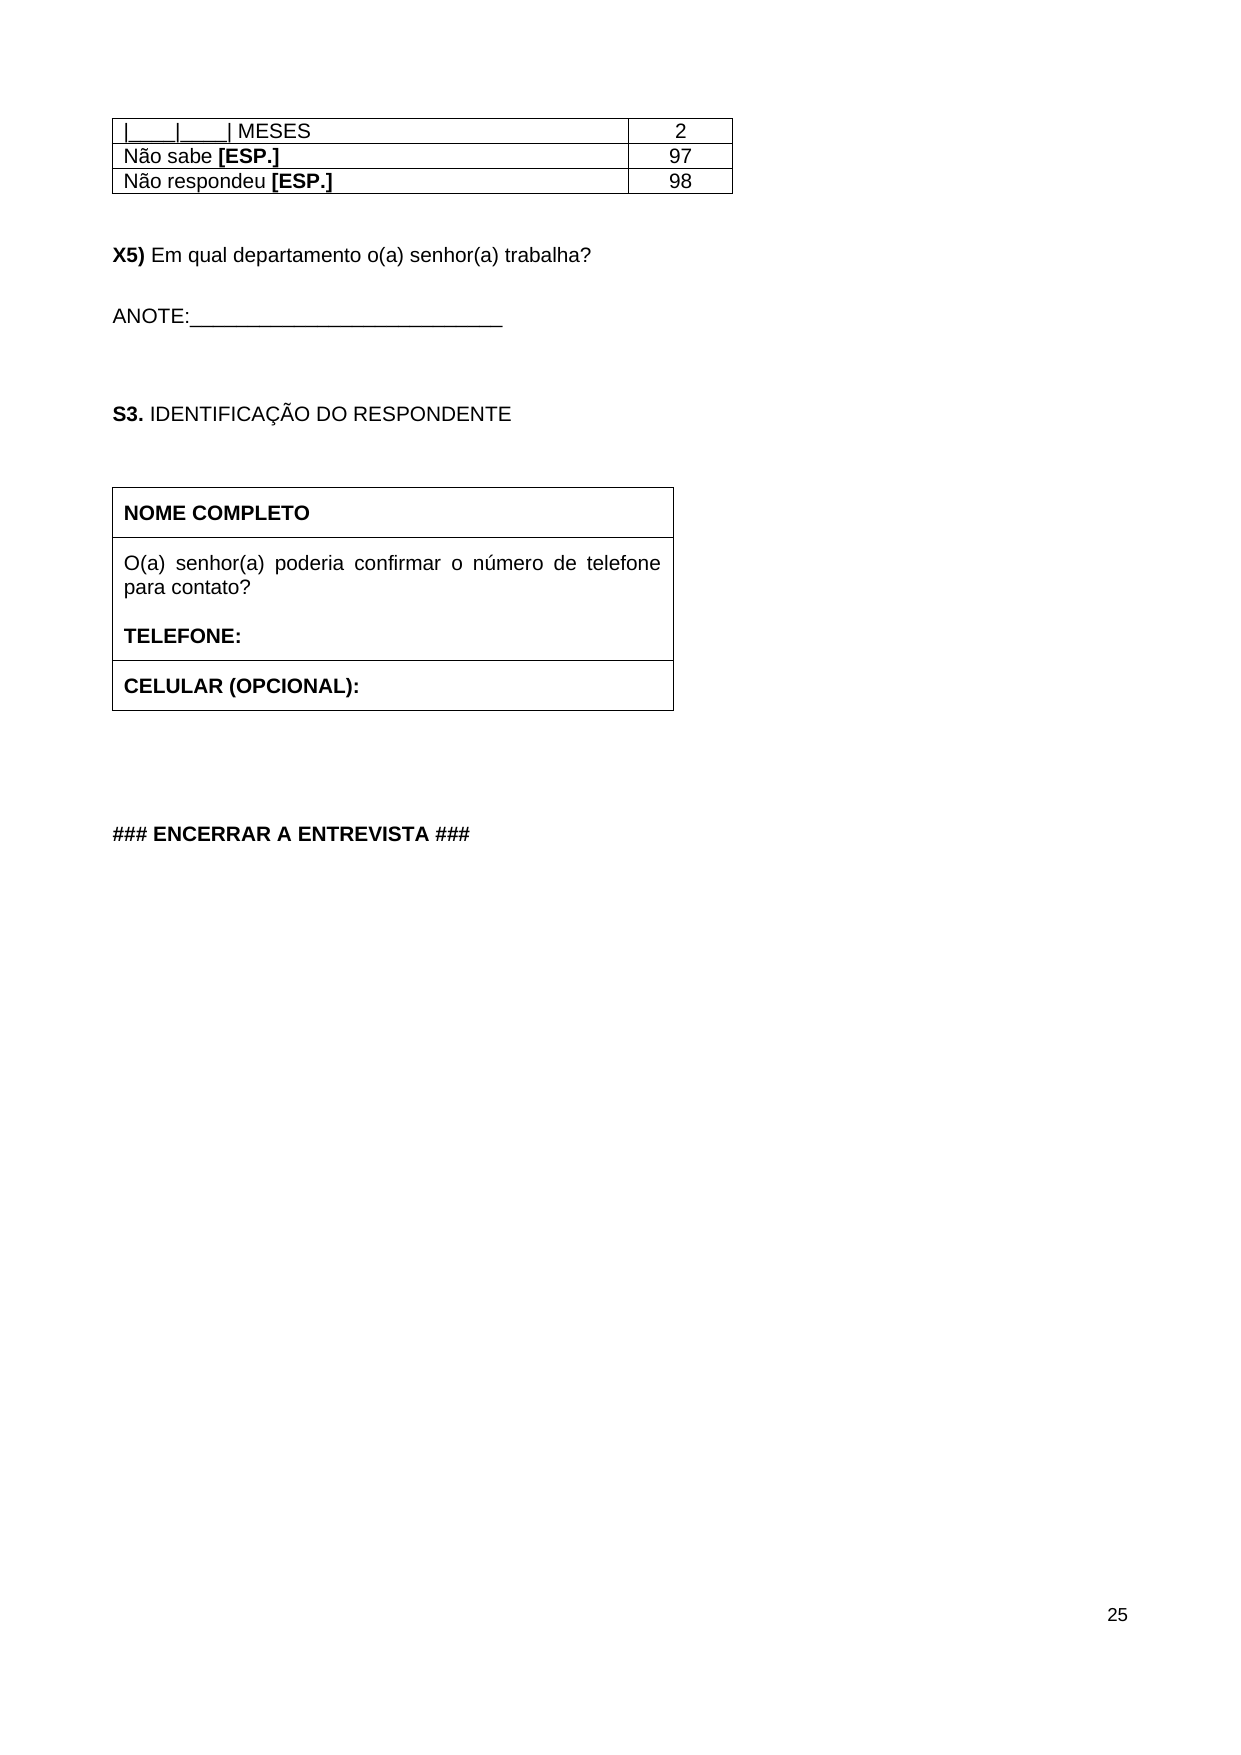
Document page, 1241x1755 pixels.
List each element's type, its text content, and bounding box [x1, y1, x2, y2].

table_cell |____|____| MESES [113, 119, 628, 143]
text X5) Em qual departamento o(a) senhor(a) trabalha? [112, 243, 1128, 267]
table_cell CELULAR (OPCIONAL): [113, 661, 673, 710]
text S3. IDENTIFICAÇÃO DO RESPONDENTE [112, 402, 1128, 426]
table_cell O(a) senhor(a) poderia confirmar o número de telefone para contato? TELEFONE: [113, 538, 673, 660]
table_cell Não respondeu [ESP.] [113, 169, 628, 193]
table_cell 98 [629, 169, 732, 193]
table_header NOME COMPLETO [113, 488, 673, 537]
text ### ENCERRAR A ENTREVISTA ### [112, 822, 1128, 846]
text ANOTE:___________________________ [112, 304, 1128, 328]
table_cell 2 [629, 119, 732, 143]
table_cell Não sabe [ESP.] [113, 144, 628, 168]
table_cell 97 [629, 144, 732, 168]
